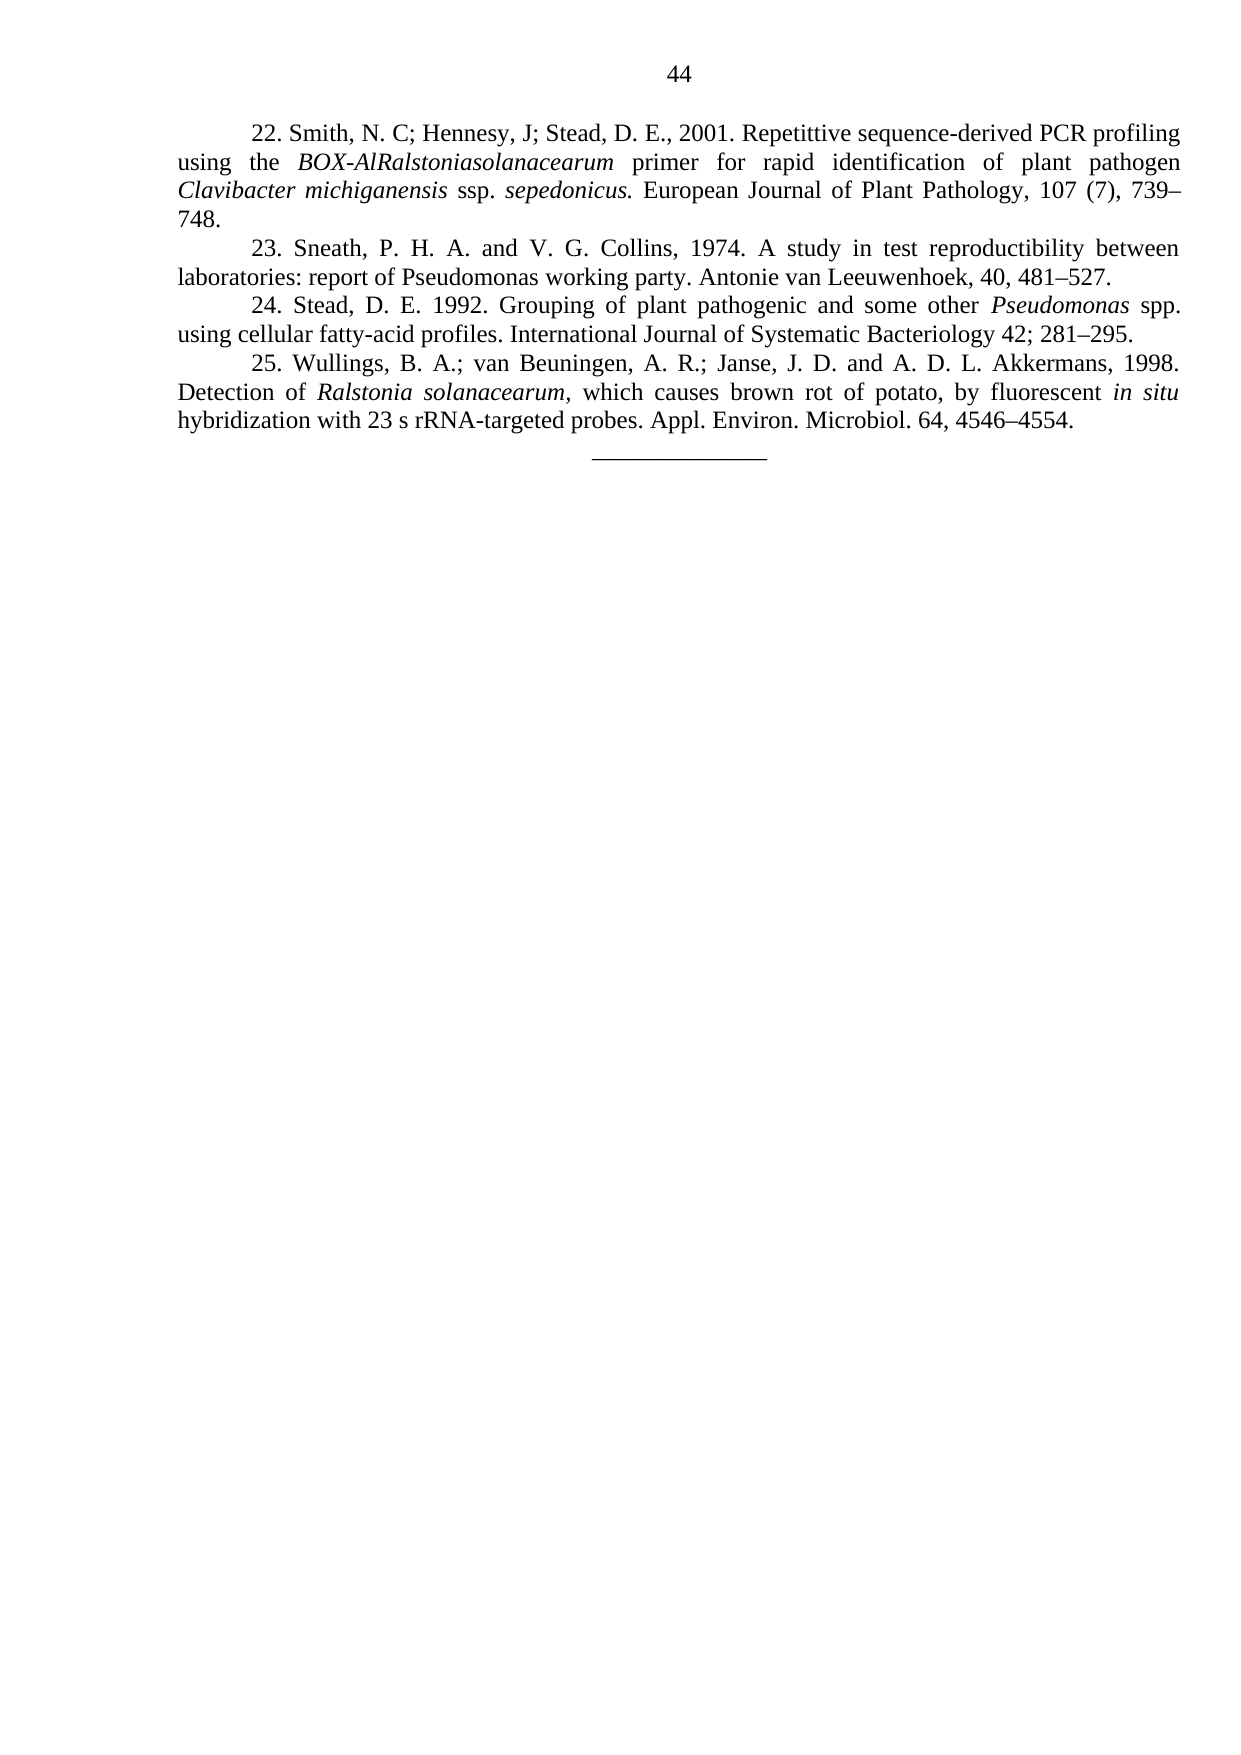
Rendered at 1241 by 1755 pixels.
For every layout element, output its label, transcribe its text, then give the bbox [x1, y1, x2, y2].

text 22. Smith, N. C; Hennesy, J; Stead, D. E., 2001. Repetittive sequence-derived PCR profiling using the BOX-AlRalstoniasolanacearum primer for rapid identification of plant pathogen Clavibacter michiganensis ssp. sepedonicus. European Journal of Plant Pathology, 107 (7), 739–748. [177, 118, 1181, 233]
text 25. Wullings, B. A.; van Beuningen, A. R.; Janse, J. D. and A. D. L. Akkermans, 1998. Detection of Ralstonia solanacearum, which causes brown rot of potato, by fluorescent in situ hybridization with 23 s rRNA-targeted probes. Appl. Environ. Microbiol. 64, 4546–4554. [177, 348, 1181, 434]
text 24. Stead, D. E. 1992. Grouping of plant pathogenic and some other Pseudomonas spp. using cellular fatty-acid profiles. International Journal of Systematic Bacteriology 42; 281–295. [177, 291, 1181, 348]
text 23. Sneath, P. H. A. and V. G. Collins, 1974. A study in test reproductibility between laboratories: report of Pseudomonas working party. Antonie van Leeuwenhoek, 40, 481–527. [177, 233, 1181, 291]
text ______________ [177, 434, 1181, 463]
